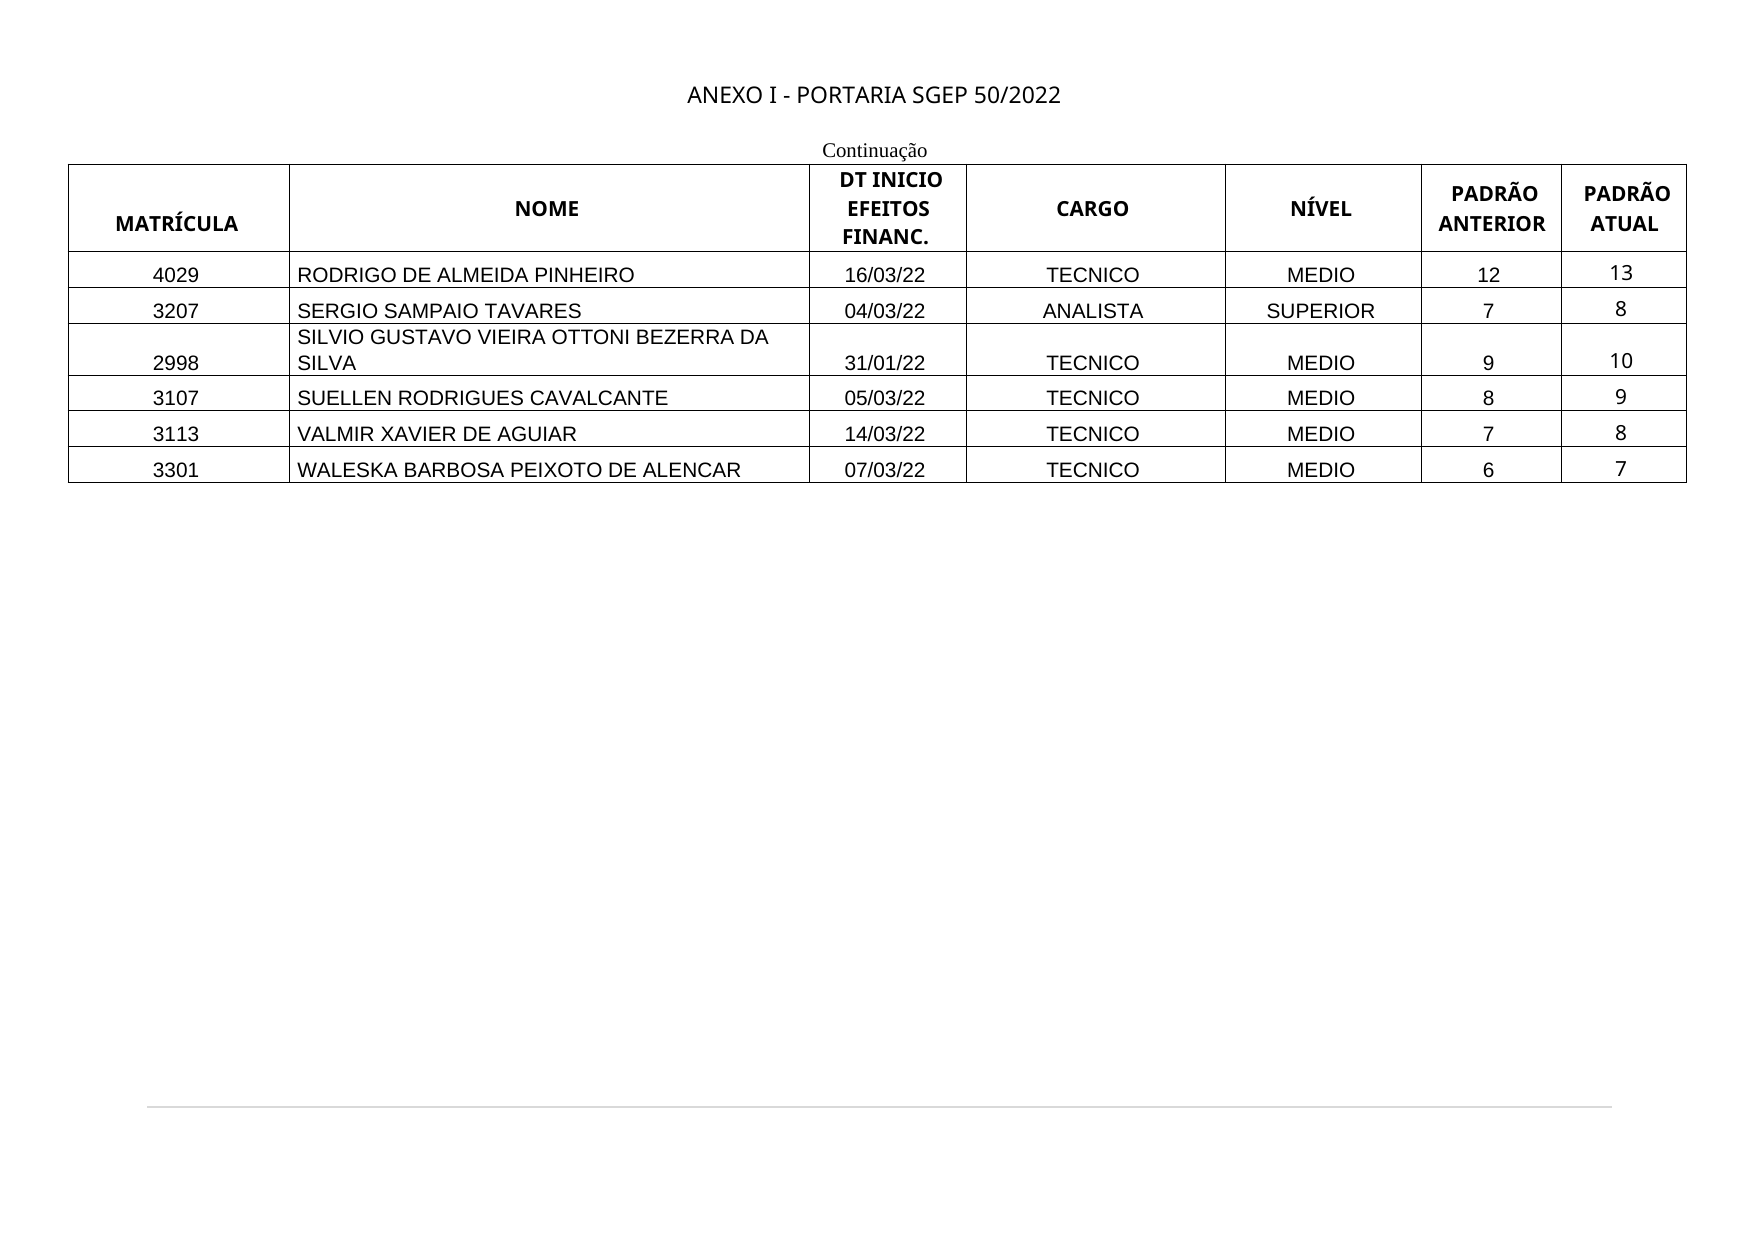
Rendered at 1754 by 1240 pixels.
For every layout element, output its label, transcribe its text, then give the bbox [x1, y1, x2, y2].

table_cell 12 [1422, 252, 1561, 287]
table_cell 7 [1562, 447, 1686, 482]
table_cell MEDIO [1226, 411, 1421, 446]
table_cell 31/01/22 [810, 324, 966, 375]
table_cell 16/03/22 [810, 252, 966, 287]
table_cell 9 [1422, 324, 1561, 375]
table_cell SUELLEN RODRIGUES CAVALCANTE [290, 376, 809, 410]
table_cell 8 [1562, 411, 1686, 446]
table_cell 9 [1562, 376, 1686, 410]
table_cell 3301 [69, 447, 289, 482]
table_cell 2998 [69, 324, 289, 375]
table_cell 7 [1422, 288, 1561, 323]
table_header PADRÃO ATUAL [1562, 165, 1686, 251]
table_cell SUPERIOR [1226, 288, 1421, 323]
table_cell MEDIO [1226, 447, 1421, 482]
table_cell SILVIO GUSTAVO VIEIRA OTTONI BEZERRA DA SILVA [290, 324, 809, 375]
table_cell MEDIO [1226, 324, 1421, 375]
table_cell 10 [1562, 324, 1686, 375]
table_cell 04/03/22 [810, 288, 966, 323]
table_cell 4029 [69, 252, 289, 287]
table_header NÍVEL [1226, 165, 1421, 251]
table_cell 05/03/22 [810, 376, 966, 410]
table_cell 3107 [69, 376, 289, 410]
text Continuação [147, 138, 1607, 162]
table_header CARGO [967, 165, 1225, 251]
table_cell VALMIR XAVIER DE AGUIAR [290, 411, 809, 446]
table_cell TECNICO [967, 447, 1225, 482]
table_cell TECNICO [967, 252, 1225, 287]
table_header DT INICIO EFEITOS FINANC. [810, 165, 966, 251]
table_header NOME [290, 165, 809, 251]
table_cell TECNICO [967, 324, 1225, 375]
table_header MATRÍCULA [69, 165, 289, 251]
table_cell SERGIO SAMPAIO TAVARES [290, 288, 809, 323]
table_cell 14/03/22 [810, 411, 966, 446]
table_cell WALESKA BARBOSA PEIXOTO DE ALENCAR [290, 447, 809, 482]
table_cell 3207 [69, 288, 289, 323]
table_cell TECNICO [967, 376, 1225, 410]
table_cell TECNICO [967, 411, 1225, 446]
table_header PADRÃO ANTERIOR [1422, 165, 1561, 251]
table_cell RODRIGO DE ALMEIDA PINHEIRO [290, 252, 809, 287]
subtitle ANEXO I - PORTARIA SGEP 50/2022 [147, 79, 1607, 111]
table_cell 6 [1422, 447, 1561, 482]
table_cell 07/03/22 [810, 447, 966, 482]
table_cell MEDIO [1226, 376, 1421, 410]
table_cell ANALISTA [967, 288, 1225, 323]
table_cell 8 [1422, 376, 1561, 410]
table_cell 8 [1562, 288, 1686, 323]
table_cell 7 [1422, 411, 1561, 446]
table_cell 13 [1562, 252, 1686, 287]
table_cell MEDIO [1226, 252, 1421, 287]
table_cell 3113 [69, 411, 289, 446]
